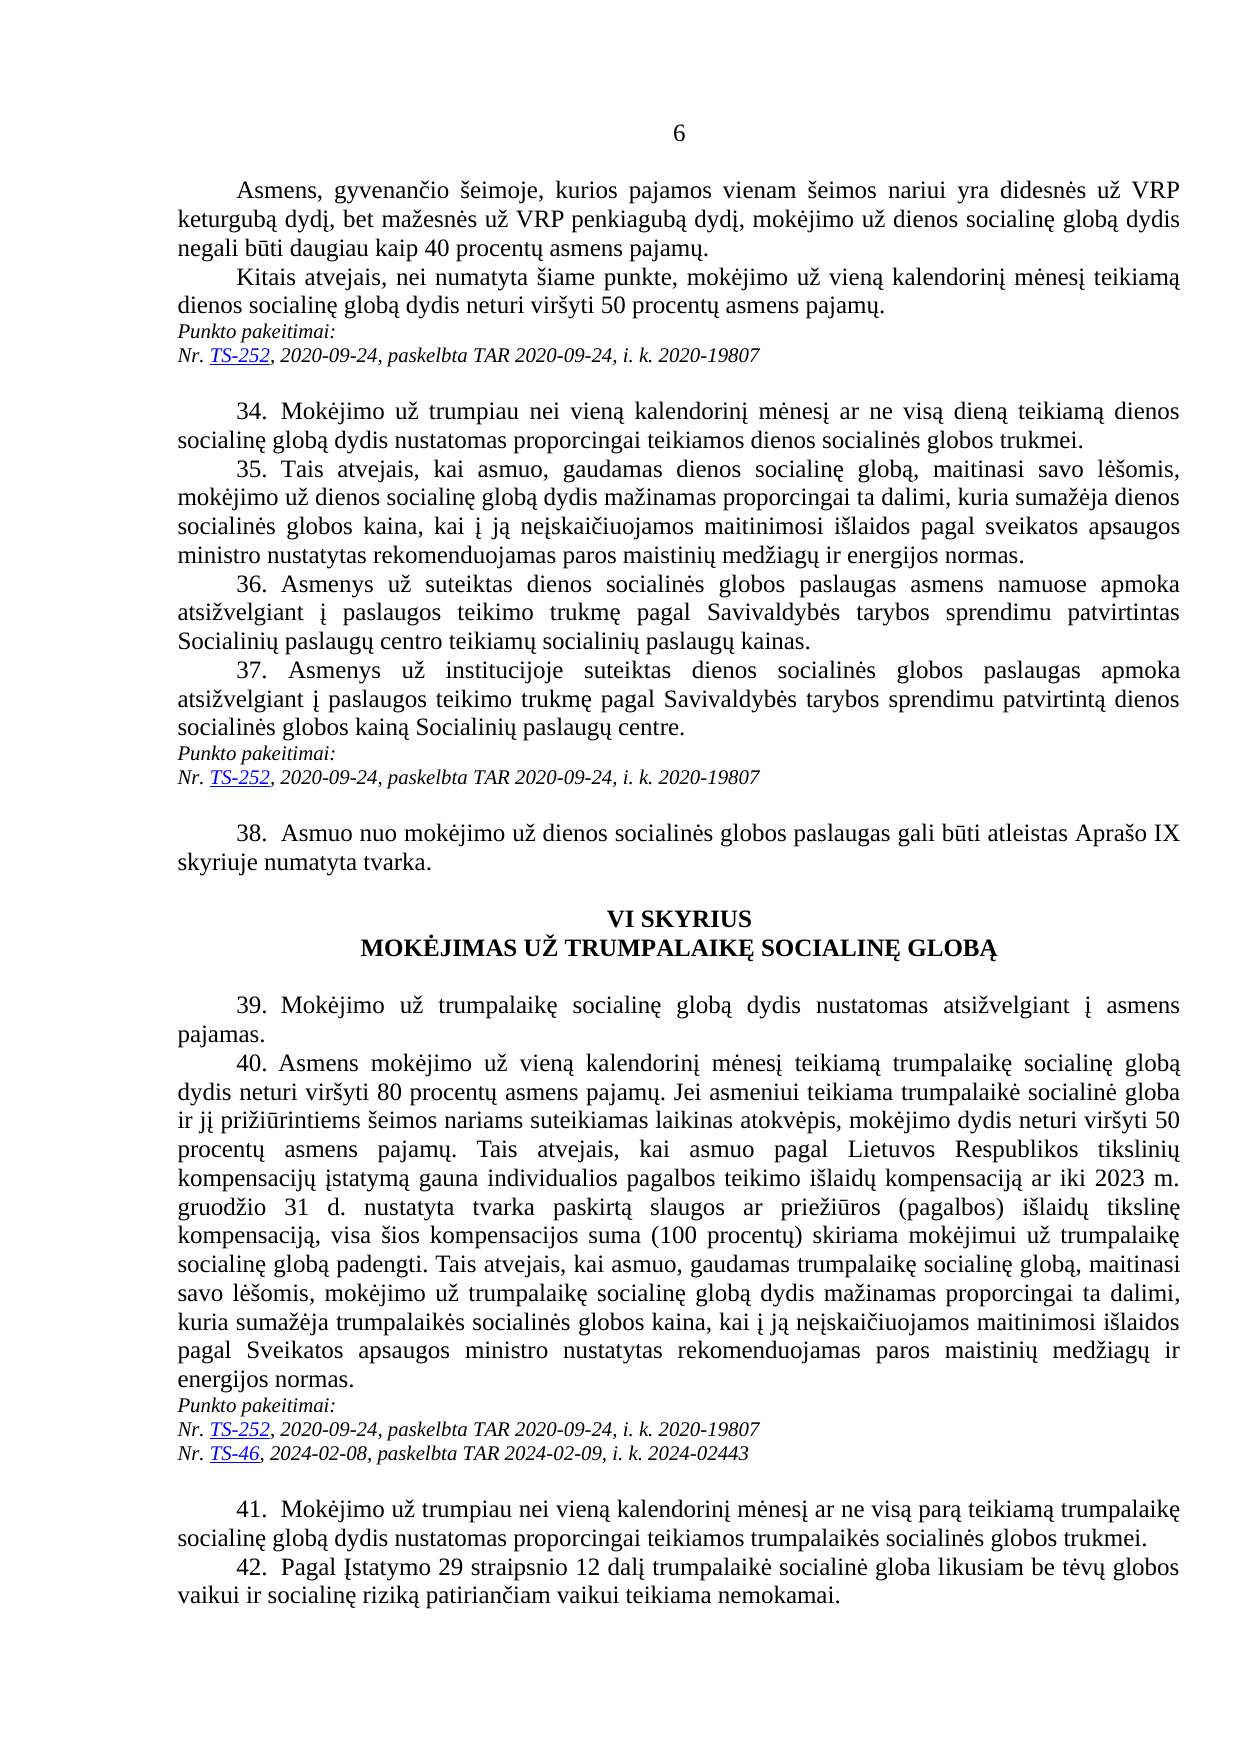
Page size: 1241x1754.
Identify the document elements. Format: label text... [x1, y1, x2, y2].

text 42. Pagal Įstatymo 29 straipsnio 12 dalį trumpalaikė socialinė globa likusiam be tėvų globos vaikui ir socialinę riziką patiriančiam vaikui teikiama nemokamai. [177, 1552, 1181, 1609]
text VI SKYRIUS [177, 904, 1181, 933]
text Nr. TS-46, 2024-02-08, paskelbta TAR 2024-02-09, i. k. 2024-02443 [177, 1441, 1181, 1465]
text 37. Asmenys už institucijoje suteiktas dienos socialinės globos paslaugas apmoka atsižvelgiant į paslaugos teikimo trukmę pagal Savivaldybės tarybos sprendimu patvirtintą dienos socialinės globos kainą Socialinių paslaugų centre. [177, 655, 1181, 741]
text Punkto pakeitimai: [177, 319, 1181, 343]
text Punkto pakeitimai: [177, 1393, 1181, 1417]
text 40. Asmens mokėjimo už vieną kalendorinį mėnesį teikiamą trumpalaikę socialinę globą dydis neturi viršyti 80 procentų asmens pajamų. Jei asmeniui teikiama trumpalaikė socialinė globa ir jį prižiūrintiems šeimos nariams suteikiamas laikinas atokvėpis, mokėjimo dydis neturi viršyti 50 procentų asmens pajamų. Tais atvejais, kai asmuo pagal Lietuvos Respublikos tikslinių kompensacijų įstatymą gauna individualios pagalbos teikimo išlaidų kompensaciją ar iki 2023 m. gruodžio 31 d. nustatyta tvarka paskirtą slaugos ar priežiūros (pagalbos) išlaidų tikslinę kompensaciją, visa šios kompensacijos suma (100 procentų) skiriama mokėjimui už trumpalaikę socialinę globą padengti. Tais atvejais, kai asmuo, gaudamas trumpalaikę socialinę globą, maitinasi savo lėšomis, mokėjimo už trumpalaikę socialinę globą dydis mažinamas proporcingai ta dalimi, kuria sumažėja trumpalaikės socialinės globos kaina, kai į ją neįskaičiuojamos maitinimosi išlaidos pagal Sveikatos apsaugos ministro nustatytas rekomenduojamas paros maistinių medžiagų ir energijos normas. [177, 1048, 1181, 1393]
text 39. Mokėjimo už trumpalaikę socialinę globą dydis nustatomas atsižvelgiant į asmens pajamas. [177, 991, 1181, 1048]
text Asmens, gyvenančio šeimoje, kurios pajamos vienam šeimos nariui yra didesnės už VRP keturgubą dydį, bet mažesnės už VRP penkiagubą dydį, mokėjimo už dienos socialinę globą dydis negali būti daugiau kaip 40 procentų asmens pajamų. [177, 176, 1181, 262]
text Punkto pakeitimai: [177, 741, 1181, 765]
text 35. Tais atvejais, kai asmuo, gaudamas dienos socialinę globą, maitinasi savo lėšomis, mokėjimo už dienos socialinę globą dydis mažinamas proporcingai ta dalimi, kuria sumažėja dienos socialinės globos kaina, kai į ją neįskaičiuojamos maitinimosi išlaidos pagal sveikatos apsaugos ministro nustatytas rekomenduojamas paros maistinių medžiagų ir energijos normas. [177, 454, 1181, 569]
text 41. Mokėjimo už trumpiau nei vieną kalendorinį mėnesį ar ne visą parą teikiamą trumpalaikę socialinę globą dydis nustatomas proporcingai teikiamos trumpalaikės socialinės globos trukmei. [177, 1494, 1181, 1552]
text Nr. TS-252, 2020-09-24, paskelbta TAR 2020-09-24, i. k. 2020-19807 [177, 343, 1181, 367]
text Nr. TS-252, 2020-09-24, paskelbta TAR 2020-09-24, i. k. 2020-19807 [177, 765, 1181, 789]
text 36. Asmenys už suteiktas dienos socialinės globos paslaugas asmens namuose apmoka atsižvelgiant į paslaugos teikimo trukmę pagal Savivaldybės tarybos sprendimu patvirtintas Socialinių paslaugų centro teikiamų socialinių paslaugų kainas. [177, 569, 1181, 655]
text 38. Asmuo nuo mokėjimo už dienos socialinės globos paslaugas gali būti atleistas Aprašo IX skyriuje numatyta tvarka. [177, 818, 1181, 876]
text 34. Mokėjimo už trumpiau nei vieną kalendorinį mėnesį ar ne visą dieną teikiamą dienos socialinę globą dydis nustatomas proporcingai teikiamos dienos socialinės globos trukmei. [177, 396, 1181, 454]
text Kitais atvejais, nei numatyta šiame punkte, mokėjimo už vieną kalendorinį mėnesį teikiamą dienos socialinę globą dydis neturi viršyti 50 procentų asmens pajamų. [177, 262, 1181, 319]
text Nr. TS-252, 2020-09-24, paskelbta TAR 2020-09-24, i. k. 2020-19807 [177, 1417, 1181, 1441]
text MOKĖJIMAS UŽ TRUMPALAIKĘ SOCIALINĘ GLOBĄ [177, 933, 1181, 962]
